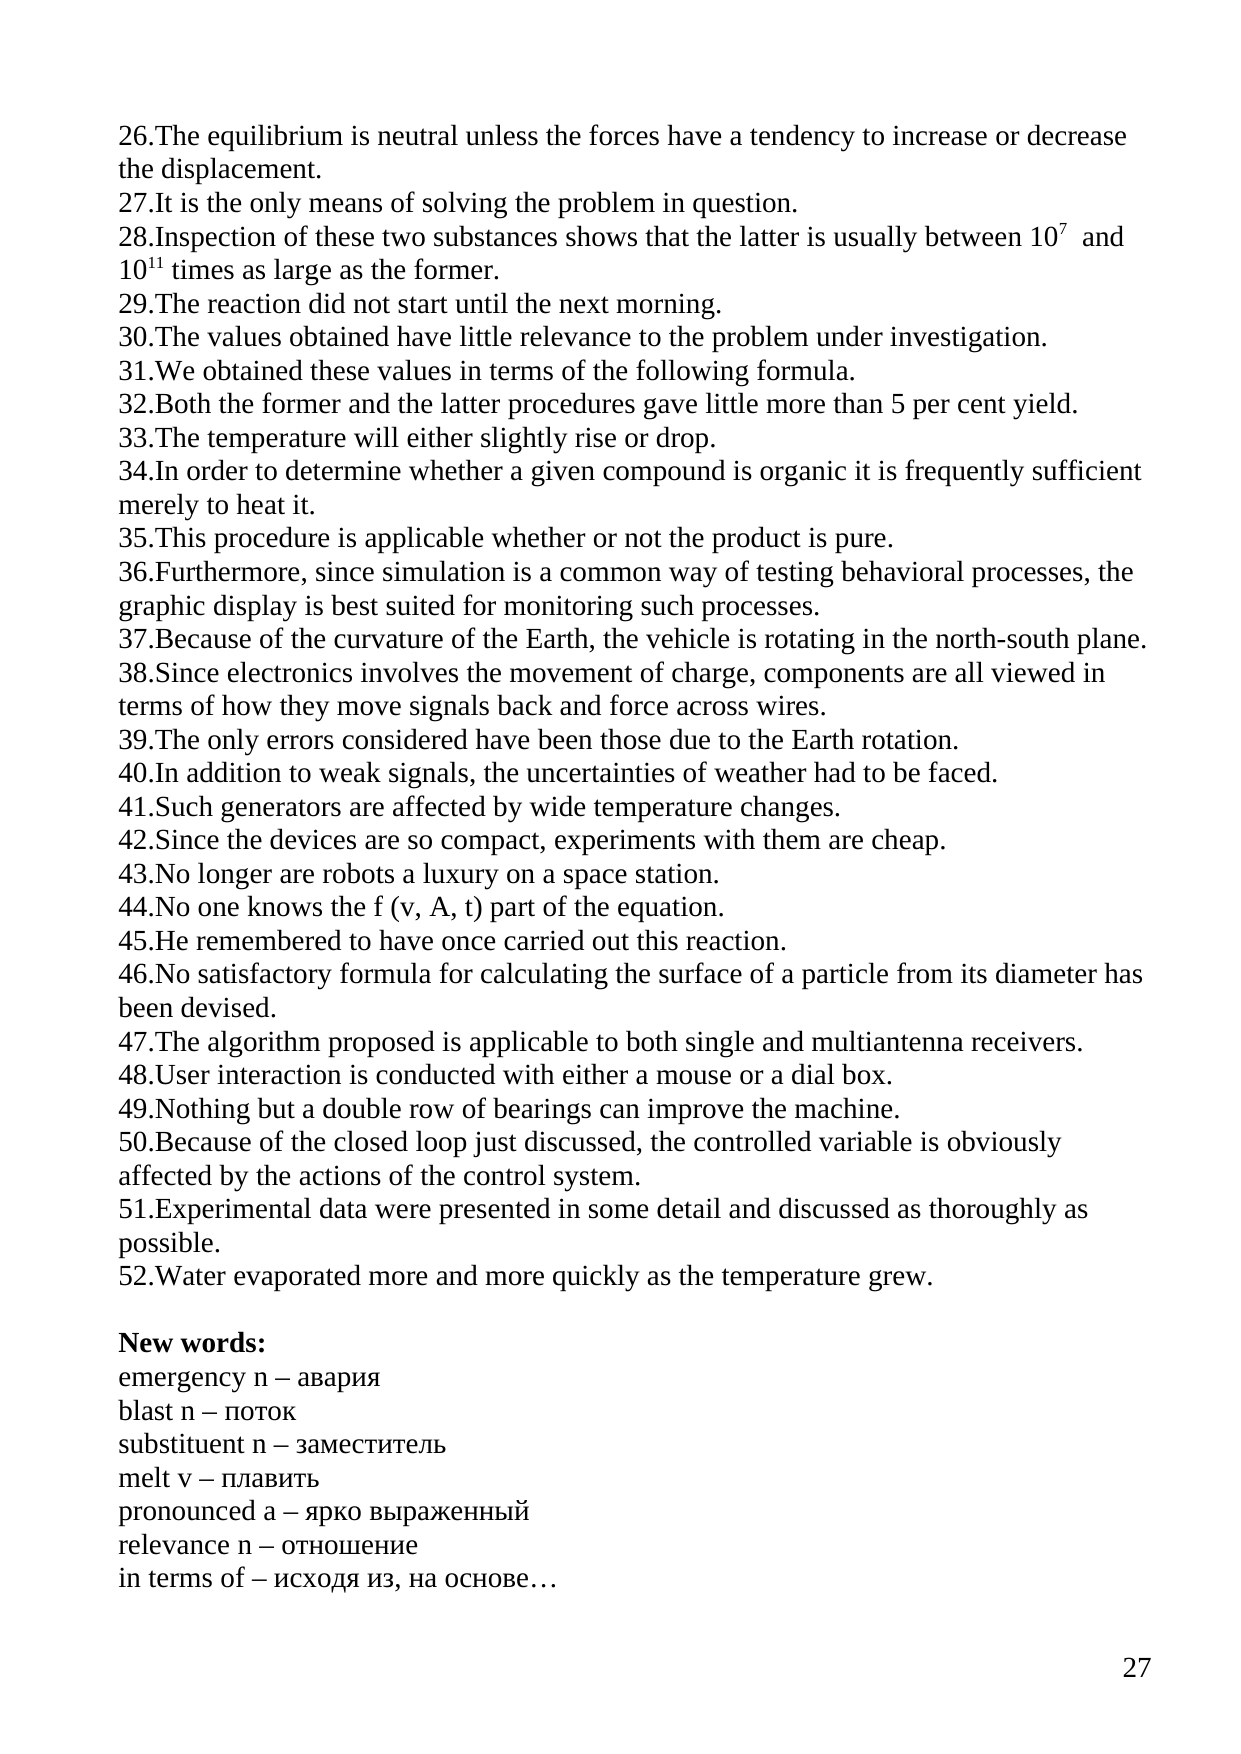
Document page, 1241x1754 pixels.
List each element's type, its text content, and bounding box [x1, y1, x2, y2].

text substituent n – заместитель [118, 1426, 1152, 1460]
text 41.Such generators are affected by wide temperature changes. [118, 789, 1152, 822]
text 27.It is the only means of solving the problem in question. [118, 185, 1152, 219]
text blast n – поток [118, 1393, 1152, 1426]
text 35.This procedure is applicable whether or not the product is pure. [118, 521, 1152, 554]
text 29.The reaction did not start until the next morning. [118, 286, 1152, 319]
text in terms of – исходя из, на основе… [118, 1560, 1152, 1594]
text 46.No satisfactory formula for calculating the surface of a particle from its diameter has been devised. [118, 957, 1152, 1024]
text 26.The equilibrium is neutral unless the forces have a tendency to increase or decrease the displacement. [118, 118, 1152, 185]
text 37.Because of the curvature of the Earth, the vehicle is rotating in the north-south plane. [118, 621, 1152, 655]
text 50.Because of the closed loop just discussed, the controlled variable is obviously affected by the actions of the control system. [118, 1124, 1152, 1191]
text 47.The algorithm proposed is applicable to both single and multiantenna receivers. [118, 1024, 1152, 1057]
text 31.We obtained these values in terms of the following formula. [118, 353, 1152, 386]
text 28.Inspection of these two substances shows that the latter is usually between 107 and 1011 times as large as the former. [118, 219, 1152, 286]
text 39.The only errors considered have been those due to the Earth rotation. [118, 722, 1152, 755]
text 52.Water evaporated more and more quickly as the temperature grew. [118, 1258, 1152, 1292]
text 32.Both the former and the latter procedures gave little more than 5 per cent yield. [118, 386, 1152, 420]
text 40.In addition to weak signals, the uncertainties of weather had to be faced. [118, 755, 1152, 789]
text 49.Nothing but a double row of bearings can improve the machine. [118, 1091, 1152, 1124]
text melt v – плавить [118, 1460, 1152, 1493]
text 30.The values obtained have little relevance to the problem under investigation. [118, 319, 1152, 353]
text 38.Since electronics involves the movement of charge, components are all viewed in terms of how they move signals back and force across wires. [118, 655, 1152, 722]
text 42.Since the devices are so compact, experiments with them are cheap. [118, 822, 1152, 856]
text New words: [118, 1326, 1152, 1359]
text 48.User interaction is conducted with either a mouse or a dial box. [118, 1057, 1152, 1091]
text 34.In order to determine whether a given compound is organic it is frequently sufficient merely to heat it. [118, 453, 1152, 521]
text 36.Furthermore, since simulation is a common way of testing behavioral processes, the graphic display is best suited for monitoring such processes. [118, 554, 1152, 621]
text relevance n – отношение [118, 1527, 1152, 1560]
text 45.He remembered to have once carried out this reaction. [118, 923, 1152, 957]
text 51.Experimental data were presented in some detail and discussed as thoroughly as possible. [118, 1191, 1152, 1258]
text 44.No one knows the f (v, A, t) part of the equation. [118, 889, 1152, 923]
text emergency n – авария [118, 1359, 1152, 1393]
text 33.The temperature will either slightly rise or drop. [118, 420, 1152, 453]
text pronounced a – ярко выраженный [118, 1493, 1152, 1527]
text 43.No longer are robots a luxury on a space station. [118, 856, 1152, 889]
